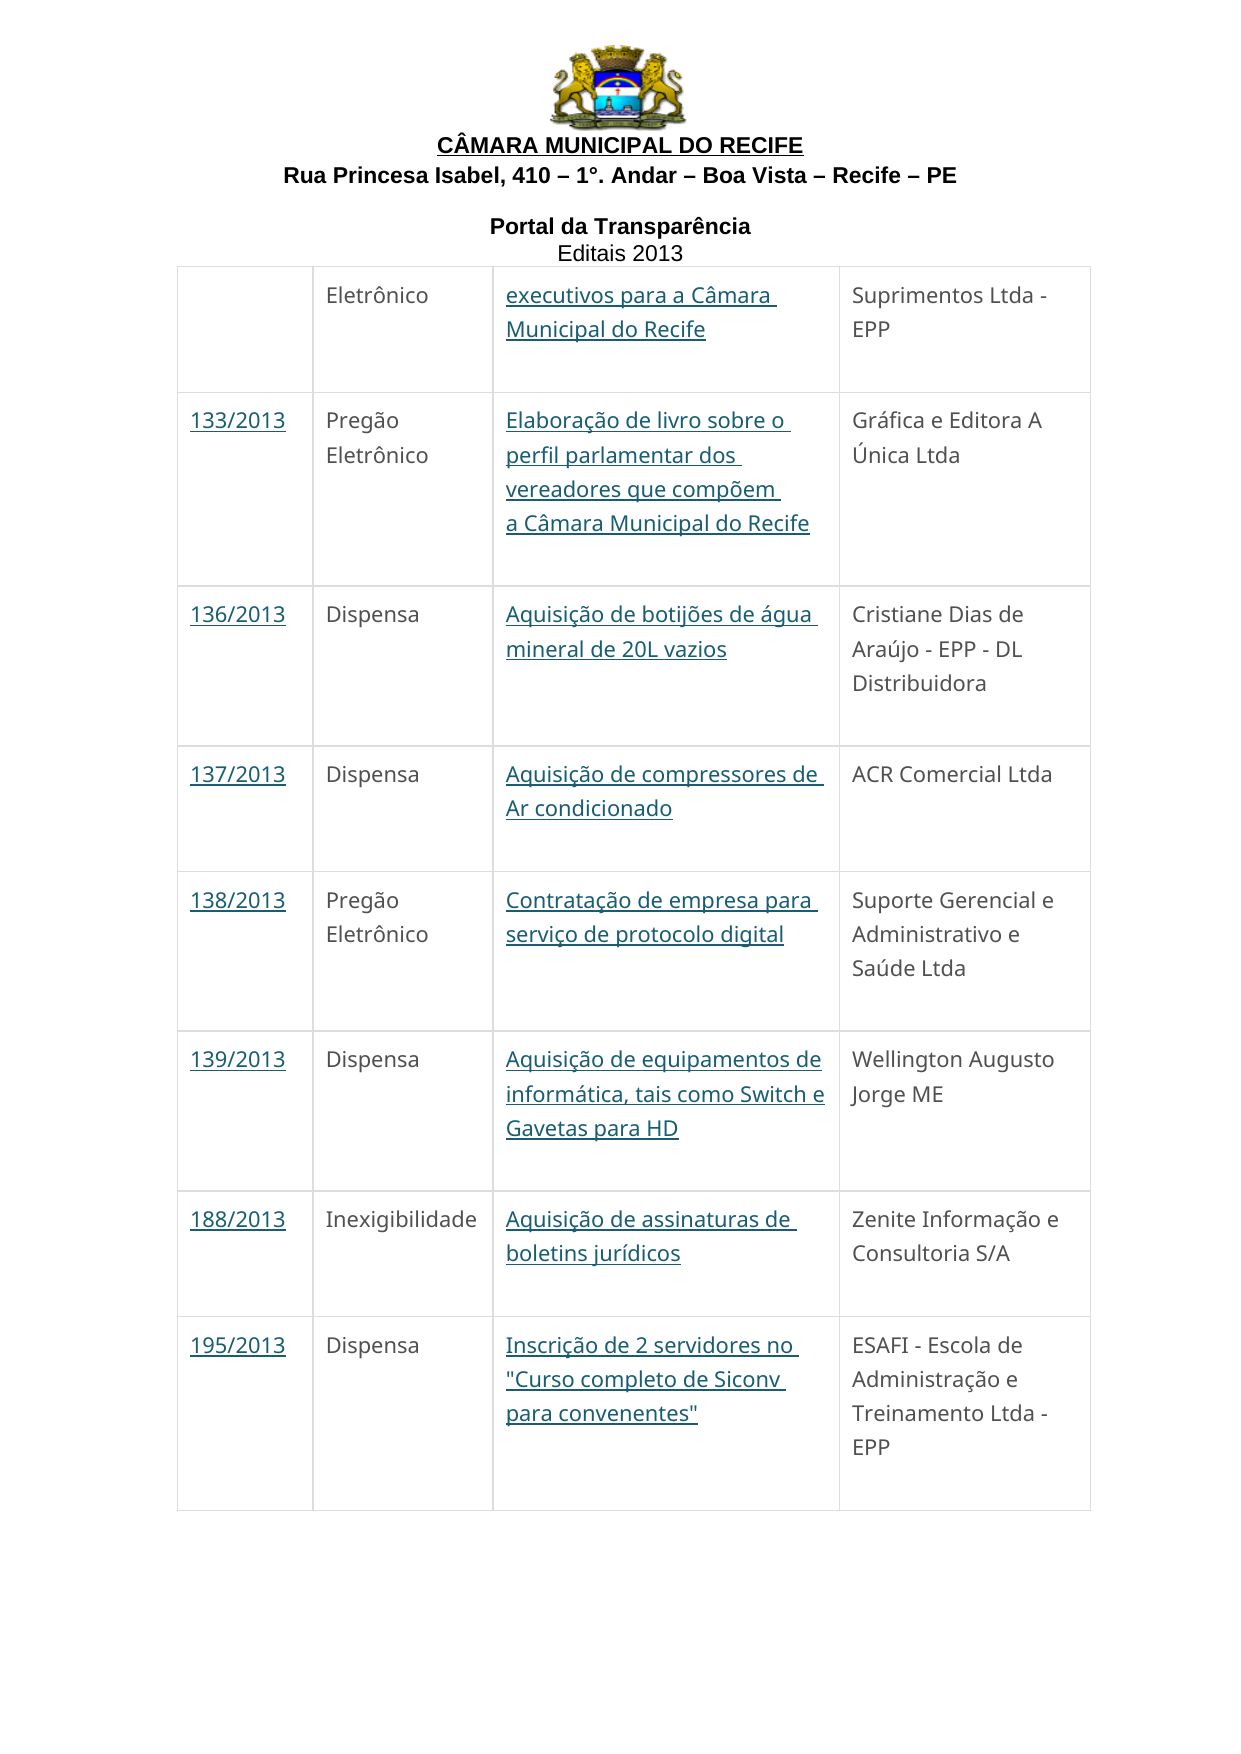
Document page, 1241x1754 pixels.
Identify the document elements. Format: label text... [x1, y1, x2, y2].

table_cell ACR Comercial Ltda [840, 747, 1090, 871]
table_cell Cristiane Dias de Araújo - EPP - DL Distribuidora [840, 587, 1090, 745]
table_cell Dispensa [314, 587, 492, 745]
table_cell Gráfica e Editora A Única Ltda [840, 393, 1090, 585]
table_cell Elaboração de livro sobre o perfil parlamentar dos vereadores que compõem a Câmara Municipal do Recife [494, 393, 839, 585]
table_cell 188/2013 [178, 1192, 312, 1316]
table_cell Zenite Informação e Consultoria S/A [840, 1192, 1090, 1316]
table_cell Eletrônico [314, 267, 492, 391]
table_cell Aquisição de botijões de água mineral de 20L vazios [494, 587, 839, 745]
table_cell executivos para a Câmara Municipal do Recife [494, 267, 839, 391]
table_cell Dispensa [314, 1317, 492, 1510]
table_cell Inscrição de 2 servidores no "Curso completo de Siconv para convenentes" [494, 1317, 839, 1510]
table_cell 137/2013 [178, 747, 312, 871]
table_cell Suporte Gerencial e Administrativo e Saúde Ltda [840, 872, 1090, 1030]
table_cell 139/2013 [178, 1032, 312, 1190]
table_cell Aquisição de assinaturas de boletins jurídicos [494, 1192, 839, 1316]
table_cell 195/2013 [178, 1317, 312, 1510]
table_cell Dispensa [314, 747, 492, 871]
table_cell ESAFI - Escola de Administração e Treinamento Ltda - EPP [840, 1317, 1090, 1510]
table_cell [178, 267, 312, 391]
table_cell 133/2013 [178, 393, 312, 585]
table_cell 138/2013 [178, 872, 312, 1030]
table_cell Dispensa [314, 1032, 492, 1190]
table_cell Aquisição de compressores de Ar condicionado [494, 747, 839, 871]
table_cell Wellington Augusto Jorge ME [840, 1032, 1090, 1190]
table_cell Inexigibilidade [314, 1192, 492, 1316]
table_cell Aquisição de equipamentos de informática, tais como Switch e Gavetas para HD [494, 1032, 839, 1190]
table_cell Contratação de empresa para serviço de protocolo digital [494, 872, 839, 1030]
table_cell Suprimentos Ltda - EPP [840, 267, 1090, 391]
table_cell Pregão Eletrônico [314, 872, 492, 1030]
table_cell 136/2013 [178, 587, 312, 745]
table_cell Pregão Eletrônico [314, 393, 492, 585]
